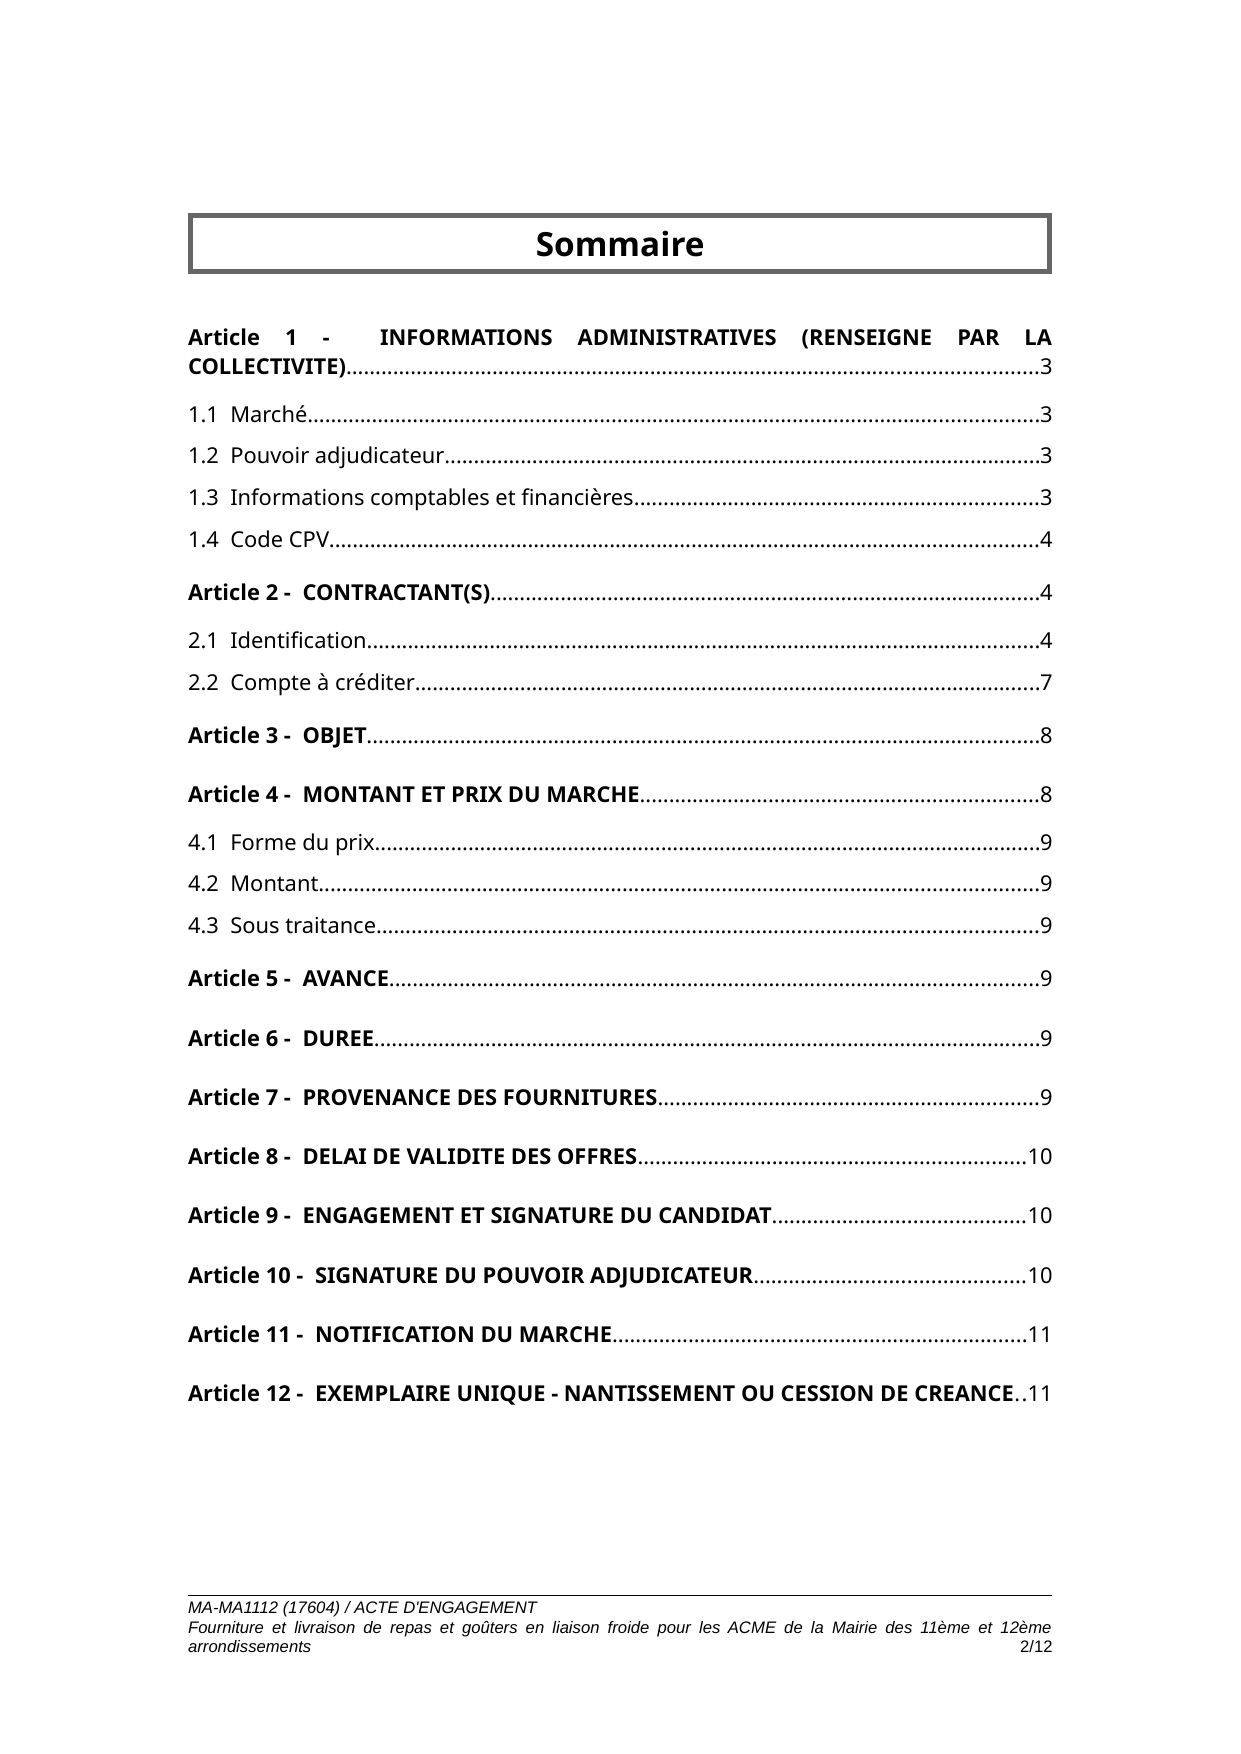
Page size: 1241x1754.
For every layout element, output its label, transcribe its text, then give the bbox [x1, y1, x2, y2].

subtitle Sommaire [193, 218, 1047, 269]
text 4.3 Sous traitance 9 [188, 910, 1052, 940]
text Article 9 - ENGAGEMENT ET SIGNATURE DU CANDIDAT 10 [188, 1201, 1052, 1230]
text 2.1 Identification 4 [188, 625, 1052, 654]
text 1.4 Code CPV 4 [188, 524, 1052, 554]
text Article 4 - MONTANT ET PRIX DU MARCHE 8 [188, 779, 1052, 809]
text 2.2 Compte à créditer 7 [188, 666, 1052, 696]
text 1.1 Marché 3 [188, 399, 1052, 429]
text Article 10 - SIGNATURE DU POUVOIR ADJUDICATEUR 10 [188, 1260, 1052, 1289]
text Article 12 - EXEMPLAIRE UNIQUE - NANTISSEMENT OU CESSION DE CREANCE 11 [188, 1378, 1052, 1408]
text Article 8 - DELAI DE VALIDITE DES OFFRES 10 [188, 1141, 1052, 1171]
text 4.2 Montant 9 [188, 868, 1052, 898]
text Article 7 - PROVENANCE DES FOURNITURES 9 [188, 1082, 1052, 1112]
text 1.2 Pouvoir adjudicateur 3 [188, 441, 1052, 470]
text Article 3 - OBJET 8 [188, 720, 1052, 750]
text Article 11 - NOTIFICATION DU MARCHE 11 [188, 1319, 1052, 1349]
text Article 6 - DUREE 9 [188, 1023, 1052, 1052]
text 1.3 Informations comptables et financières 3 [188, 482, 1052, 512]
text Article 2 - CONTRACTANT(S) 4 [188, 577, 1052, 607]
text Article 1 - INFORMATIONS ADMINISTRATIVES (RENSEIGNE PAR LA COLLECTIVITE) 3 [188, 322, 1052, 381]
text 4.1 Forme du prix 9 [188, 827, 1052, 856]
text Article 5 - AVANCE 9 [188, 963, 1052, 993]
